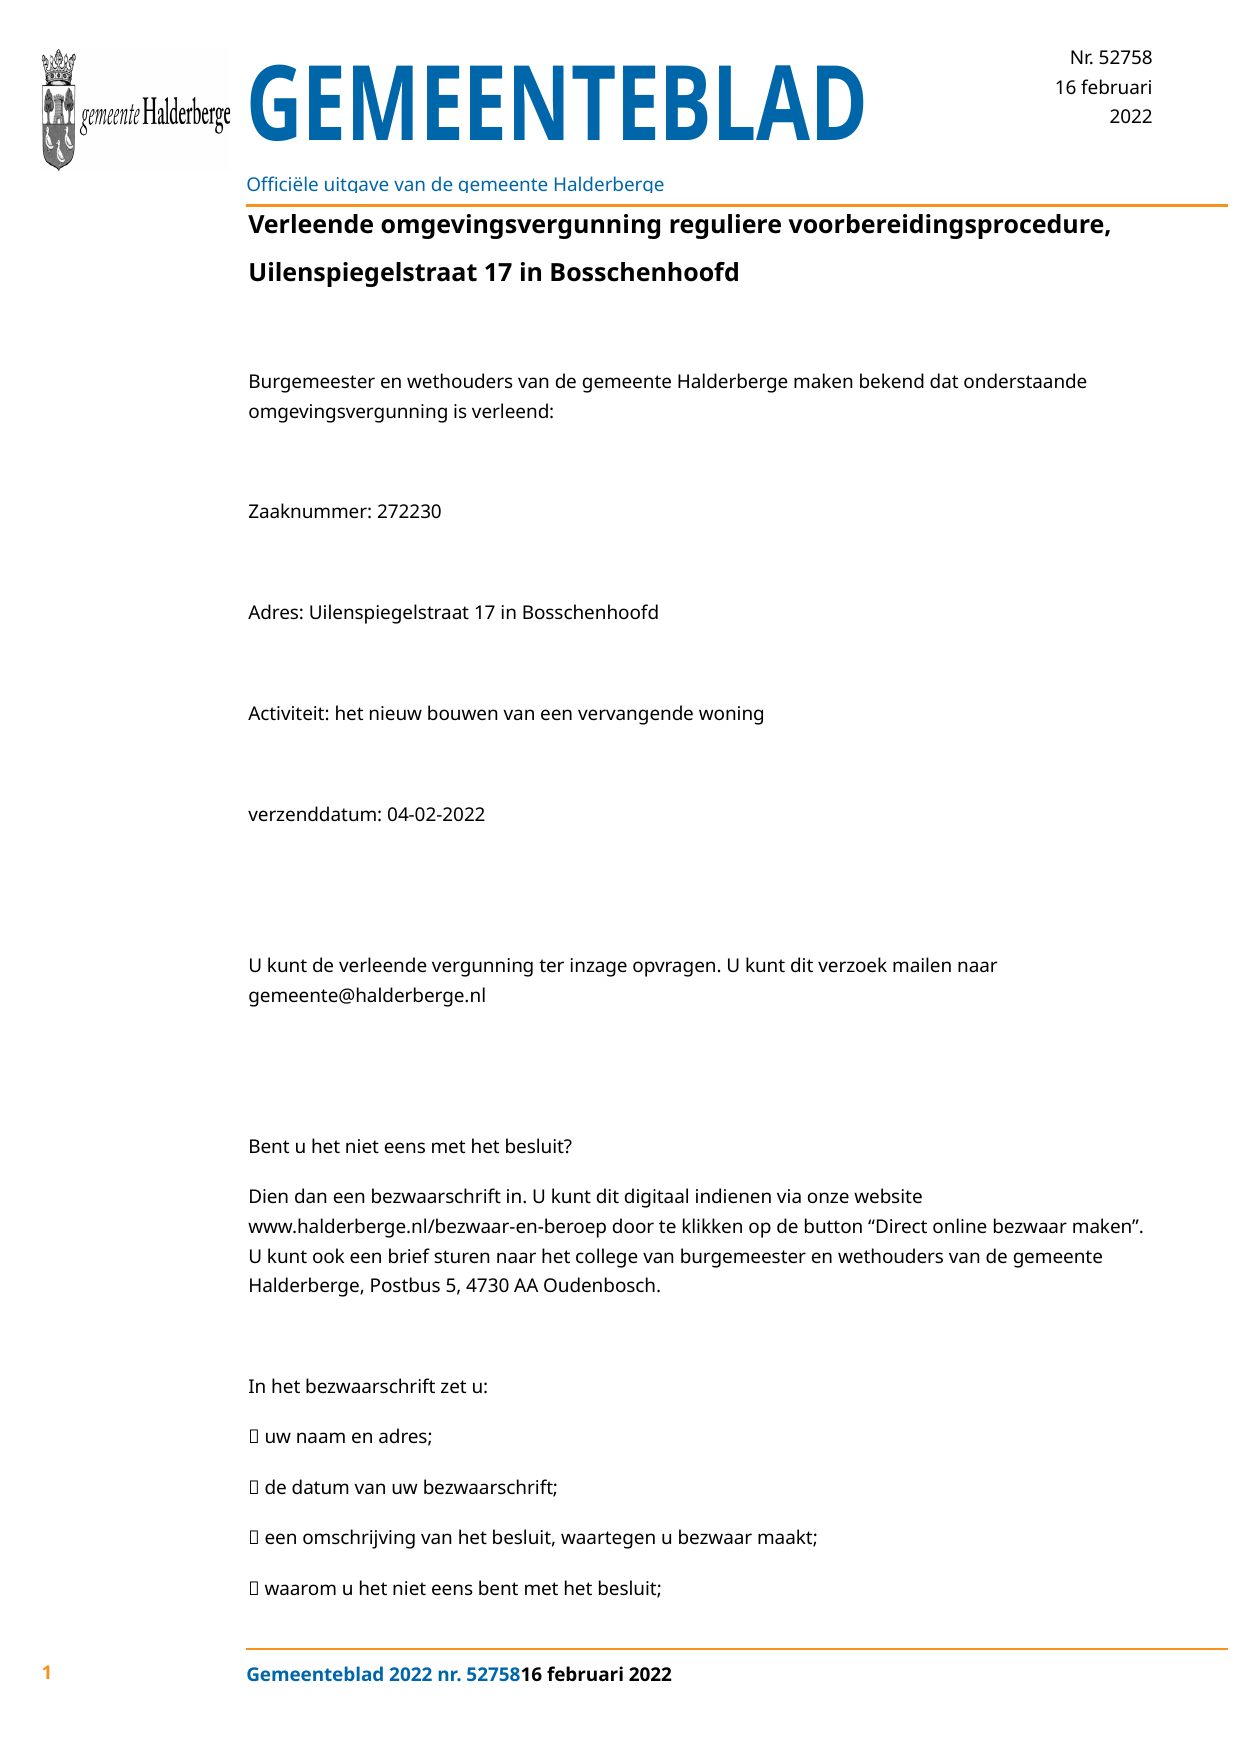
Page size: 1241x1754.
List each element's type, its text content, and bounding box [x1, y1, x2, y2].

text U kunt de verleende vergunning ter inzage opvragen. U kunt dit verzoek mailen naar gemeente@halderberge.nl [248, 952, 1152, 1008]
text  waarom u het niet eens bent met het besluit; [248, 1575, 1152, 1601]
text Bent u het niet eens met het besluit? [248, 1133, 1152, 1159]
text Activiteit: het nieuw bouwen van een vervangende woning [248, 700, 1152, 726]
text  de datum van uw bezwaarschrift; [248, 1474, 1152, 1500]
text Verleende omgevingsvergunning reguliere voorbereidingsprocedure, Uilenspiegelstraat 17 in Bosschenhoofd [248, 207, 1152, 288]
text Dien dan een bezwaarschrift in. U kunt dit digitaal indienen via onze website www.halderberge.nl/bezwaar-en-beroep door te klikken op de button “Direct online bezwaar maken”. U kunt ook een brief sturen naar het college van burgemeester en wethouders van de gemeente Halderberge, Postbus 5, 4730 AA Oudenbosch. [248, 1184, 1152, 1298]
text  uw naam en adres; [248, 1424, 1152, 1449]
text verzenddatum: 04-02-2022 [248, 801, 1152, 827]
text Adres: Uilenspiegelstraat 17 in Bosschenhoofd [248, 599, 1152, 625]
picture [41, 47, 231, 172]
text Zaaknummer: 272230 [248, 499, 1152, 524]
text  een omschrijving van het besluit, waartegen u bezwaar maakt; [248, 1524, 1152, 1550]
text In het bezwaarschrift zet u: [248, 1373, 1152, 1399]
text Burgemeester en wethouders van de gemeente Halderberge maken bekend dat onderstaande omgevingsvergunning is verleend: [248, 368, 1152, 424]
